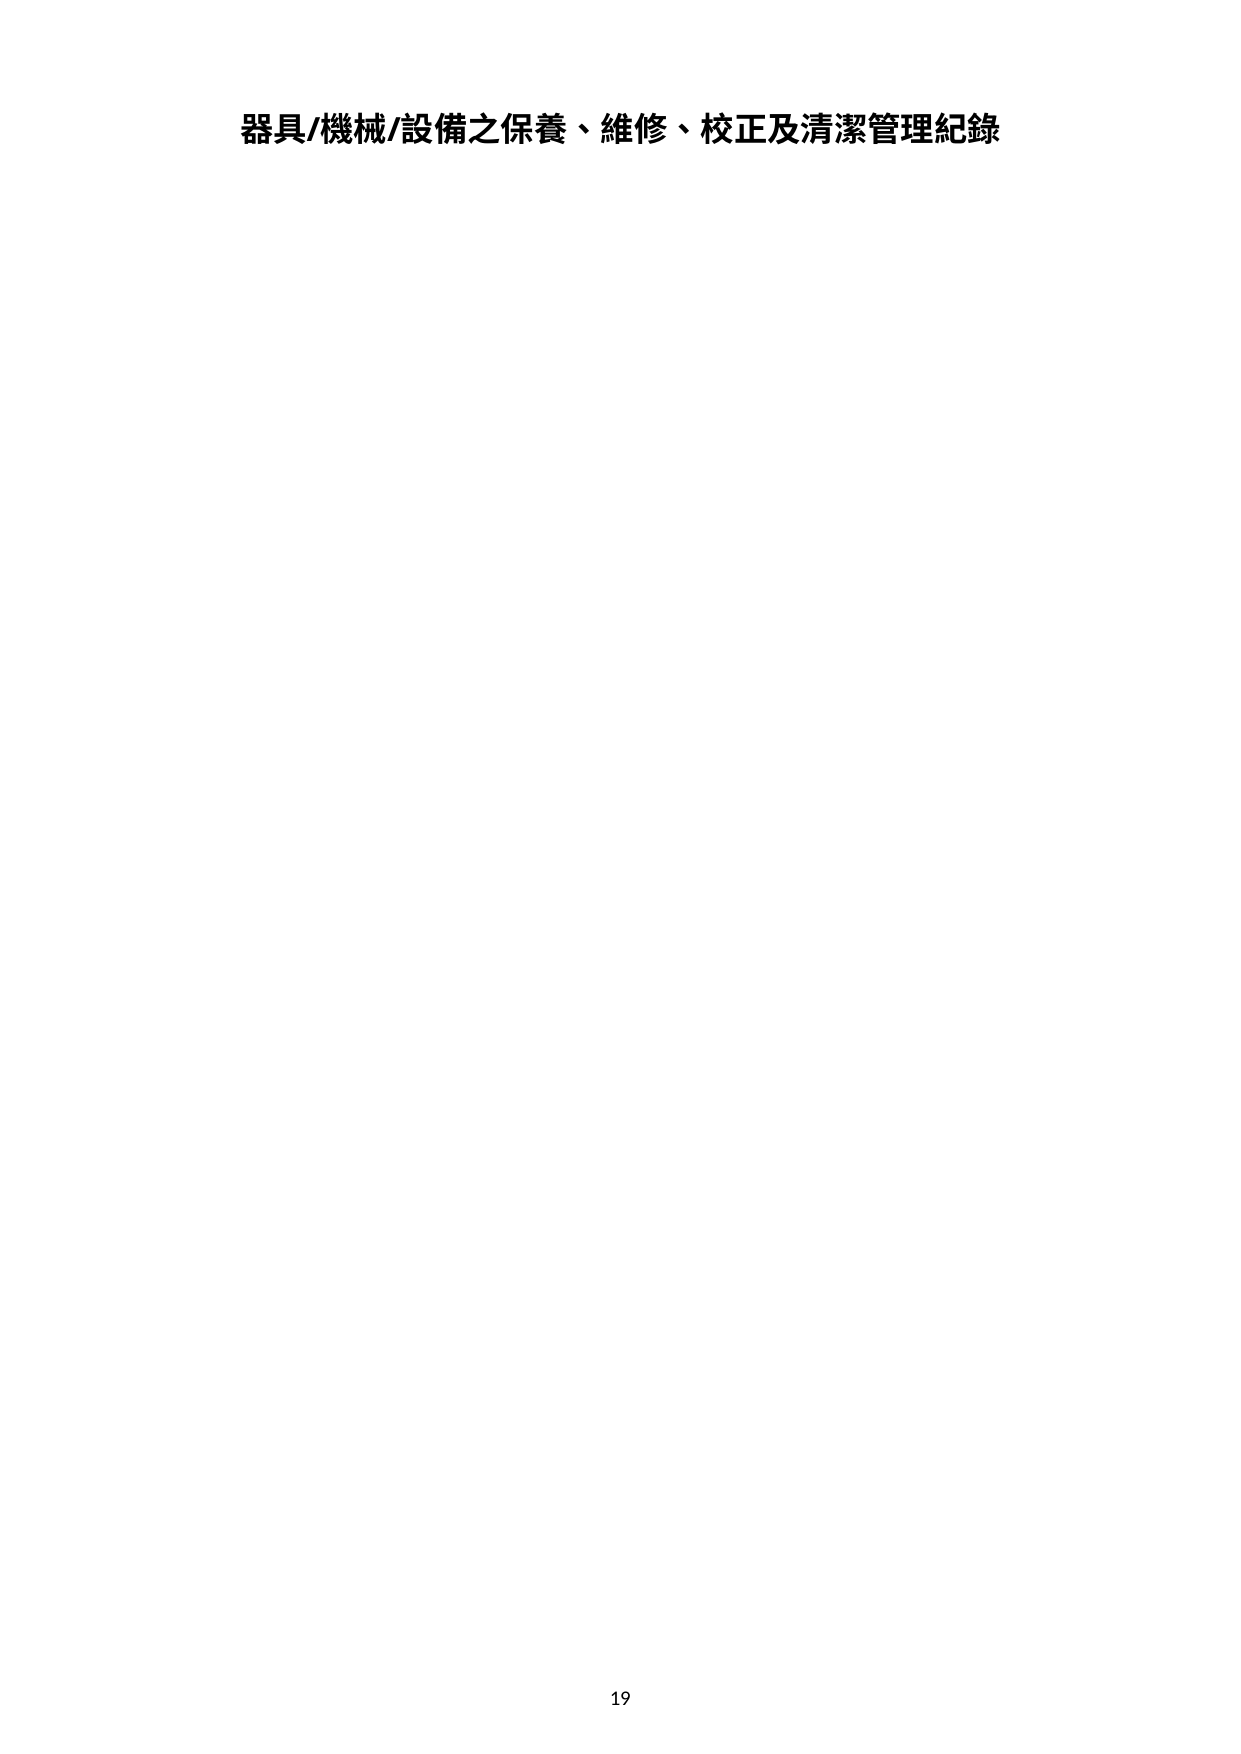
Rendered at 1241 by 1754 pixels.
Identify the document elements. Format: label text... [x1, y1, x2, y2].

subtitle 器具/機械/設備之保養、維修、校正及清潔管理紀錄 [75, 89, 1165, 164]
